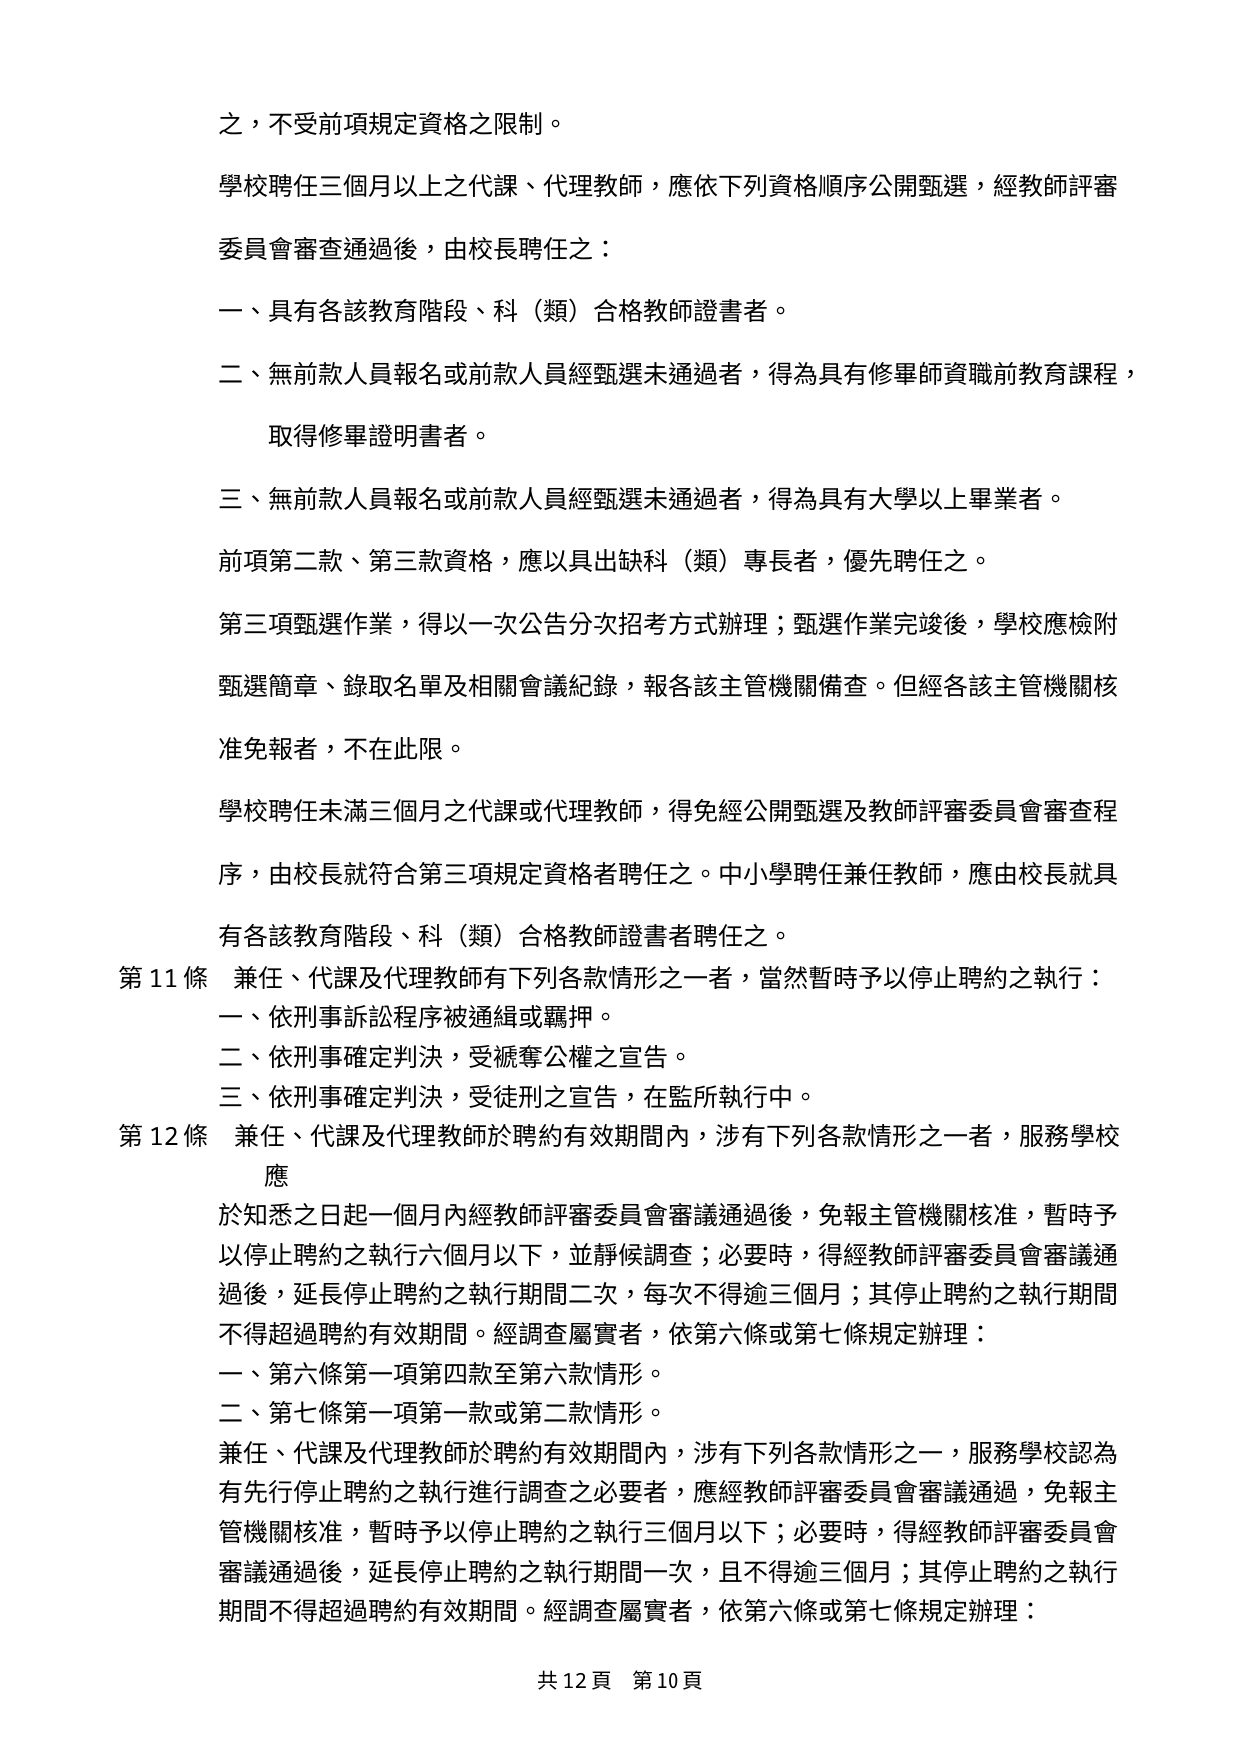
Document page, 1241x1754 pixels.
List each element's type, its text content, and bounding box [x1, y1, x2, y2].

text 二、依刑事確定判決，受褫奪公權之宣告。 [118, 1035, 1122, 1074]
text 二、第七條第一項第一款或第二款情形。 [118, 1391, 1122, 1431]
text 學校聘任未滿三個月之代課或代理教師，得免經公開甄選及教師評審委員會審查程 [118, 768, 1122, 831]
text 有先行停止聘約之執行進行調查之必要者，應經教師評審委員會審議通過，免報主 [118, 1470, 1122, 1510]
text 之，不受前項規定資格之限制。 [118, 81, 1122, 143]
text 二、無前款人員報名或前款人員經甄選未通過者，得為具有修畢師資職前教育課程， [118, 331, 1122, 393]
text 學校聘任三個月以上之代課、代理教師，應依下列資格順序公開甄選，經教師評審 [118, 143, 1122, 206]
text 審議通過後，延長停止聘約之執行期間一次，且不得逾三個月；其停止聘約之執行 [118, 1549, 1122, 1589]
text 兼任、代課及代理教師於聘約有效期間內，涉有下列各款情形之一，服務學校認為 [118, 1431, 1122, 1470]
text 期間不得超過聘約有效期間。經調查屬實者，依第六條或第七條規定辦理： [118, 1589, 1122, 1628]
text 一、依刑事訴訟程序被通緝或羈押。 [118, 995, 1122, 1035]
text 於知悉之日起一個月內經教師評審委員會審議通過後，免報主管機關核准，暫時予 [143, 1193, 1122, 1233]
text 第11條 兼任、代課及代理教師有下列各款情形之一者，當然暫時予以停止聘約之執行： [118, 956, 1122, 995]
text 不得超過聘約有效期間。經調查屬實者，依第六條或第七條規定辦理： [143, 1312, 1122, 1351]
text 一、第六條第一項第四款至第六款情形。 [118, 1351, 1122, 1391]
text 過後，延長停止聘約之執行期間二次，每次不得逾三個月；其停止聘約之執行期間 [143, 1272, 1122, 1312]
text 以停止聘約之執行六個月以下，並靜候調查；必要時，得經教師評審委員會審議通 [143, 1233, 1122, 1272]
text 三、依刑事確定判決，受徒刑之宣告，在監所執行中。 [118, 1074, 1122, 1114]
text 一、具有各該教育階段、科（類）合格教師證書者。 [118, 268, 1122, 331]
text 第三項甄選作業，得以一次公告分次招考方式辦理；甄選作業完竣後，學校應檢附 [118, 581, 1122, 643]
text 有各該教育階段、科（類）合格教師證書者聘任之。 [118, 893, 1122, 956]
text 序，由校長就符合第三項規定資格者聘任之。中小學聘任兼任教師，應由校長就具 [118, 831, 1122, 893]
text 甄選簡章、錄取名單及相關會議紀錄，報各該主管機關備查。但經各該主管機關核 [118, 643, 1122, 706]
text 前項第二款、第三款資格，應以具出缺科（類）專長者，優先聘任之。 [118, 518, 1122, 581]
text 管機關核准，暫時予以停止聘約之執行三個月以下；必要時，得經教師評審委員會 [118, 1510, 1122, 1549]
text 三、無前款人員報名或前款人員經甄選未通過者，得為具有大學以上畢業者。 [118, 456, 1122, 518]
text 准免報者，不在此限。 [118, 706, 1122, 768]
text 委員會審查通過後，由校長聘任之： [118, 206, 1122, 268]
text 取得修畢證明書者。 [118, 393, 1122, 456]
text 第12條 兼任、代課及代理教師於聘約有效期間內，涉有下列各款情形之一者，服務學校應 [118, 1114, 1122, 1193]
